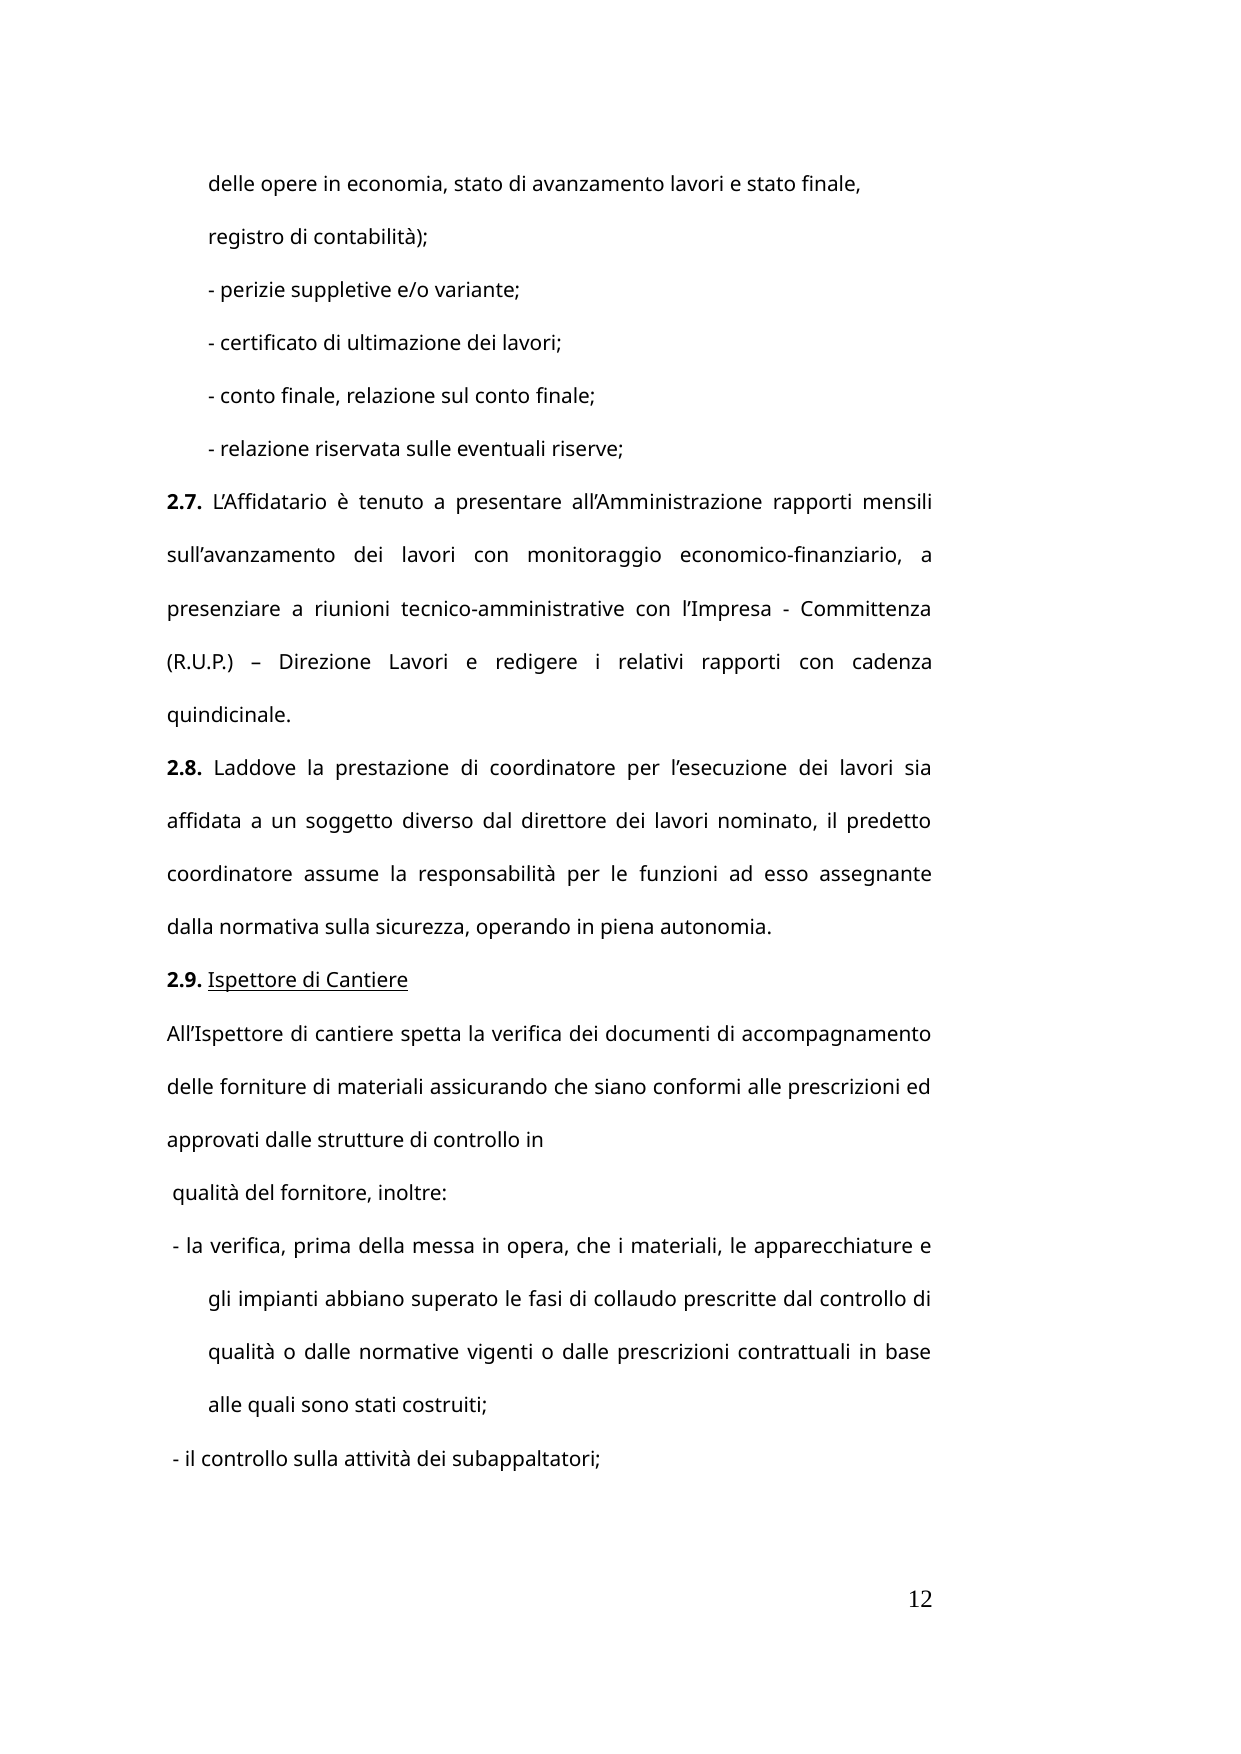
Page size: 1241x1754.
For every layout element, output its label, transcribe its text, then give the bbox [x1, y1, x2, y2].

text 2.8. Laddove la prestazione di coordinatore per l’esecuzione dei lavori sia affidata a un soggetto diverso dal direttore dei lavori nominato, il predetto coordinatore assume la responsabilità per le funzioni ad esso assegnante dalla normativa sulla sicurezza, operando in piena autonomia. [167, 733, 932, 945]
text - perizie suppletive e/o variante; [208, 255, 932, 308]
text delle opere in economia, stato di avanzamento lavori e stato finale, [208, 148, 932, 202]
text - il controllo sulla attività dei subappaltatori; [172, 1423, 932, 1477]
text - la verifica, prima della messa in opera, che i materiali, le apparecchiature e gli impianti abbiano superato le fasi di collaudo prescritte dal controllo di qualità o dalle normative vigenti o dalle prescrizioni contrattuali in base alle quali sono stati costruiti; [172, 1211, 932, 1423]
text - relazione riservata sulle eventuali riserve; [208, 414, 932, 467]
text All’Ispettore di cantiere spetta la verifica dei documenti di accompagnamento delle forniture di materiali assicurando che siano conformi alle prescrizioni ed approvati dalle strutture di controllo in [167, 998, 932, 1158]
text qualità del fornitore, inoltre: [167, 1158, 932, 1211]
text - certificato di ultimazione dei lavori; [208, 308, 932, 361]
text registro di contabilità); [208, 202, 932, 255]
text 2.9. Ispettore di Cantiere [167, 945, 932, 998]
text 2.7. L’Affidatario è tenuto a presentare all’Amministrazione rapporti mensili sull’avanzamento dei lavori con monitoraggio economico-finanziario, a presenziare a riunioni tecnico-amministrative con l’Impresa - Committenza (R.U.P.) – Direzione Lavori e redigere i relativi rapporti con cadenza quindicinale. [167, 467, 932, 733]
text - conto finale, relazione sul conto finale; [208, 361, 932, 414]
